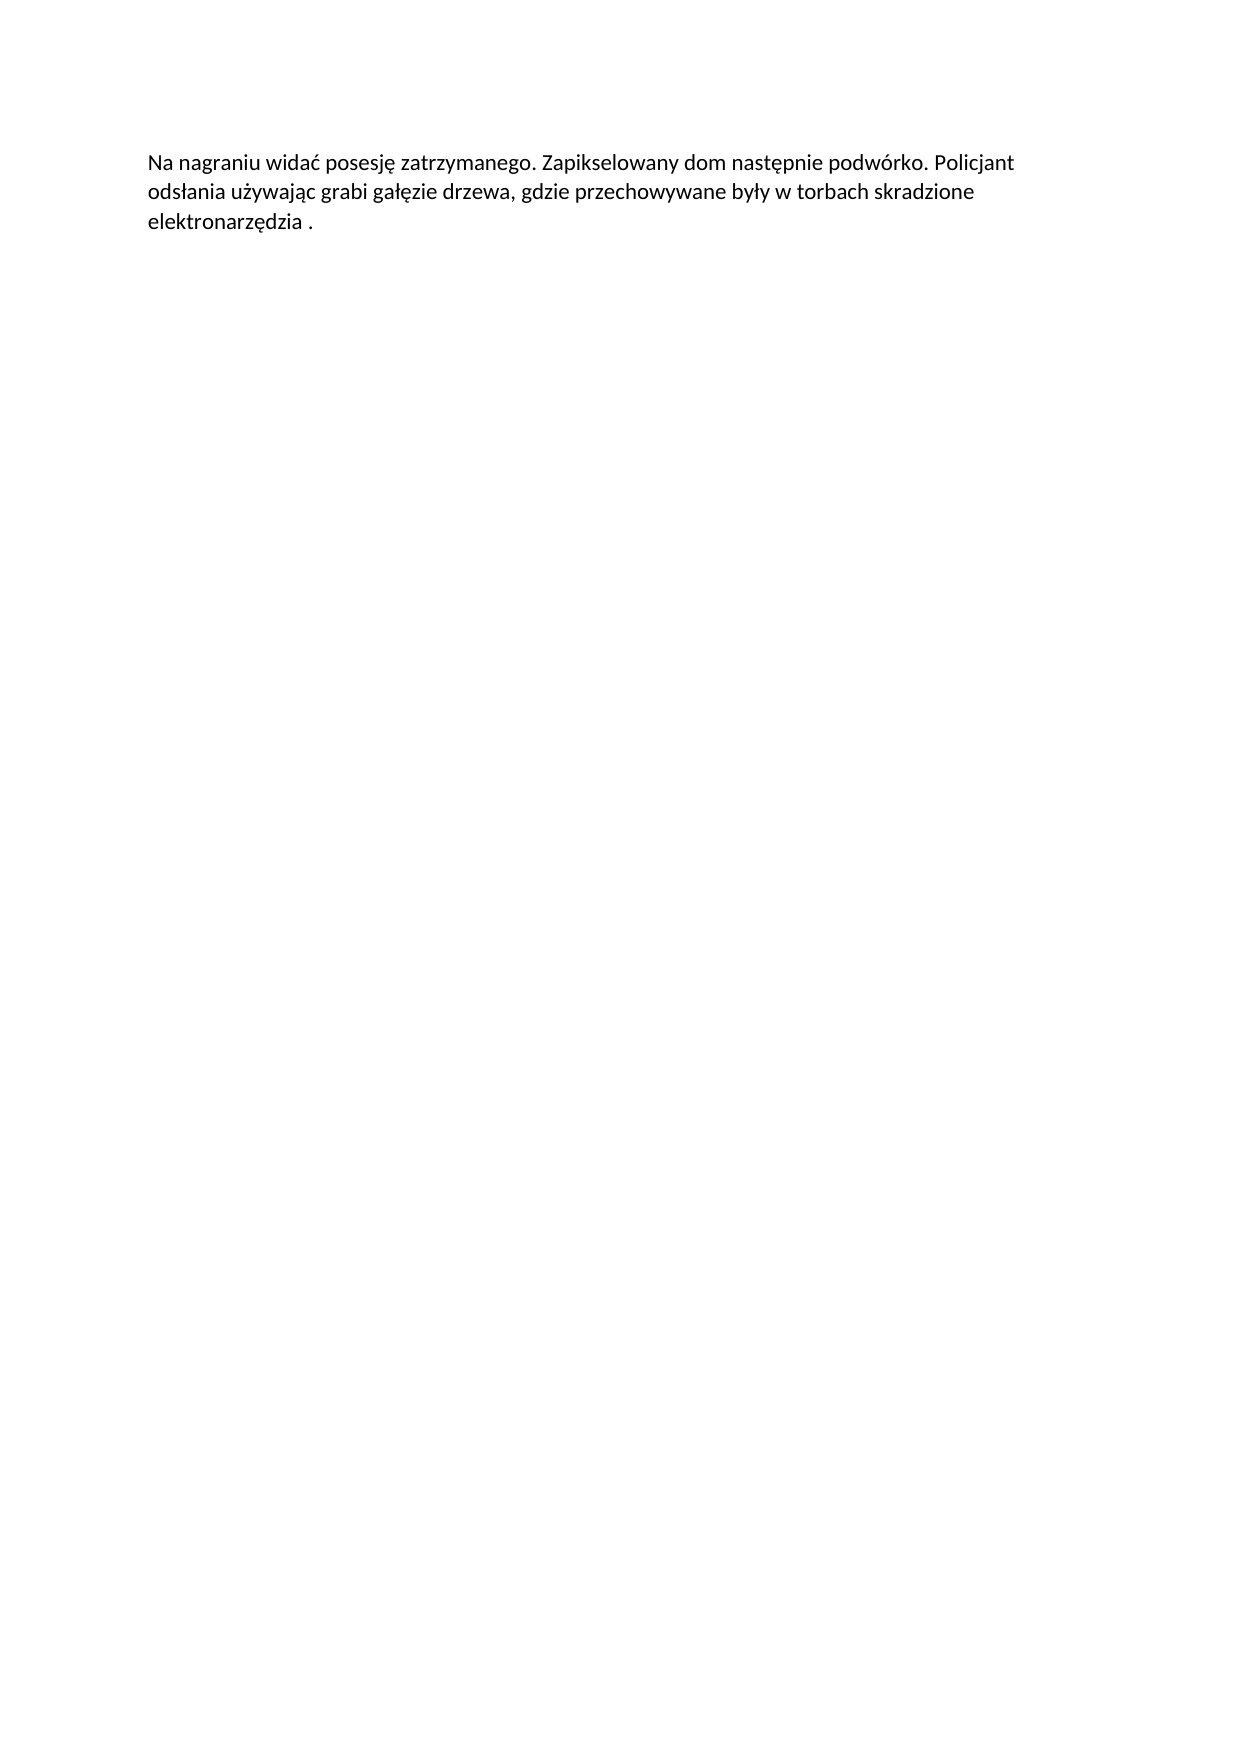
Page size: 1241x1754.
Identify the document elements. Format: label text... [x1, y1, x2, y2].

text Na nagraniu widać posesję zatrzymanego. Zapikselowany dom następnie podwórko. Policjant odsłania używając grabi gałęzie drzewa, gdzie przechowywane były w torbach skradzione elektronarzędzia . [148, 148, 1093, 235]
